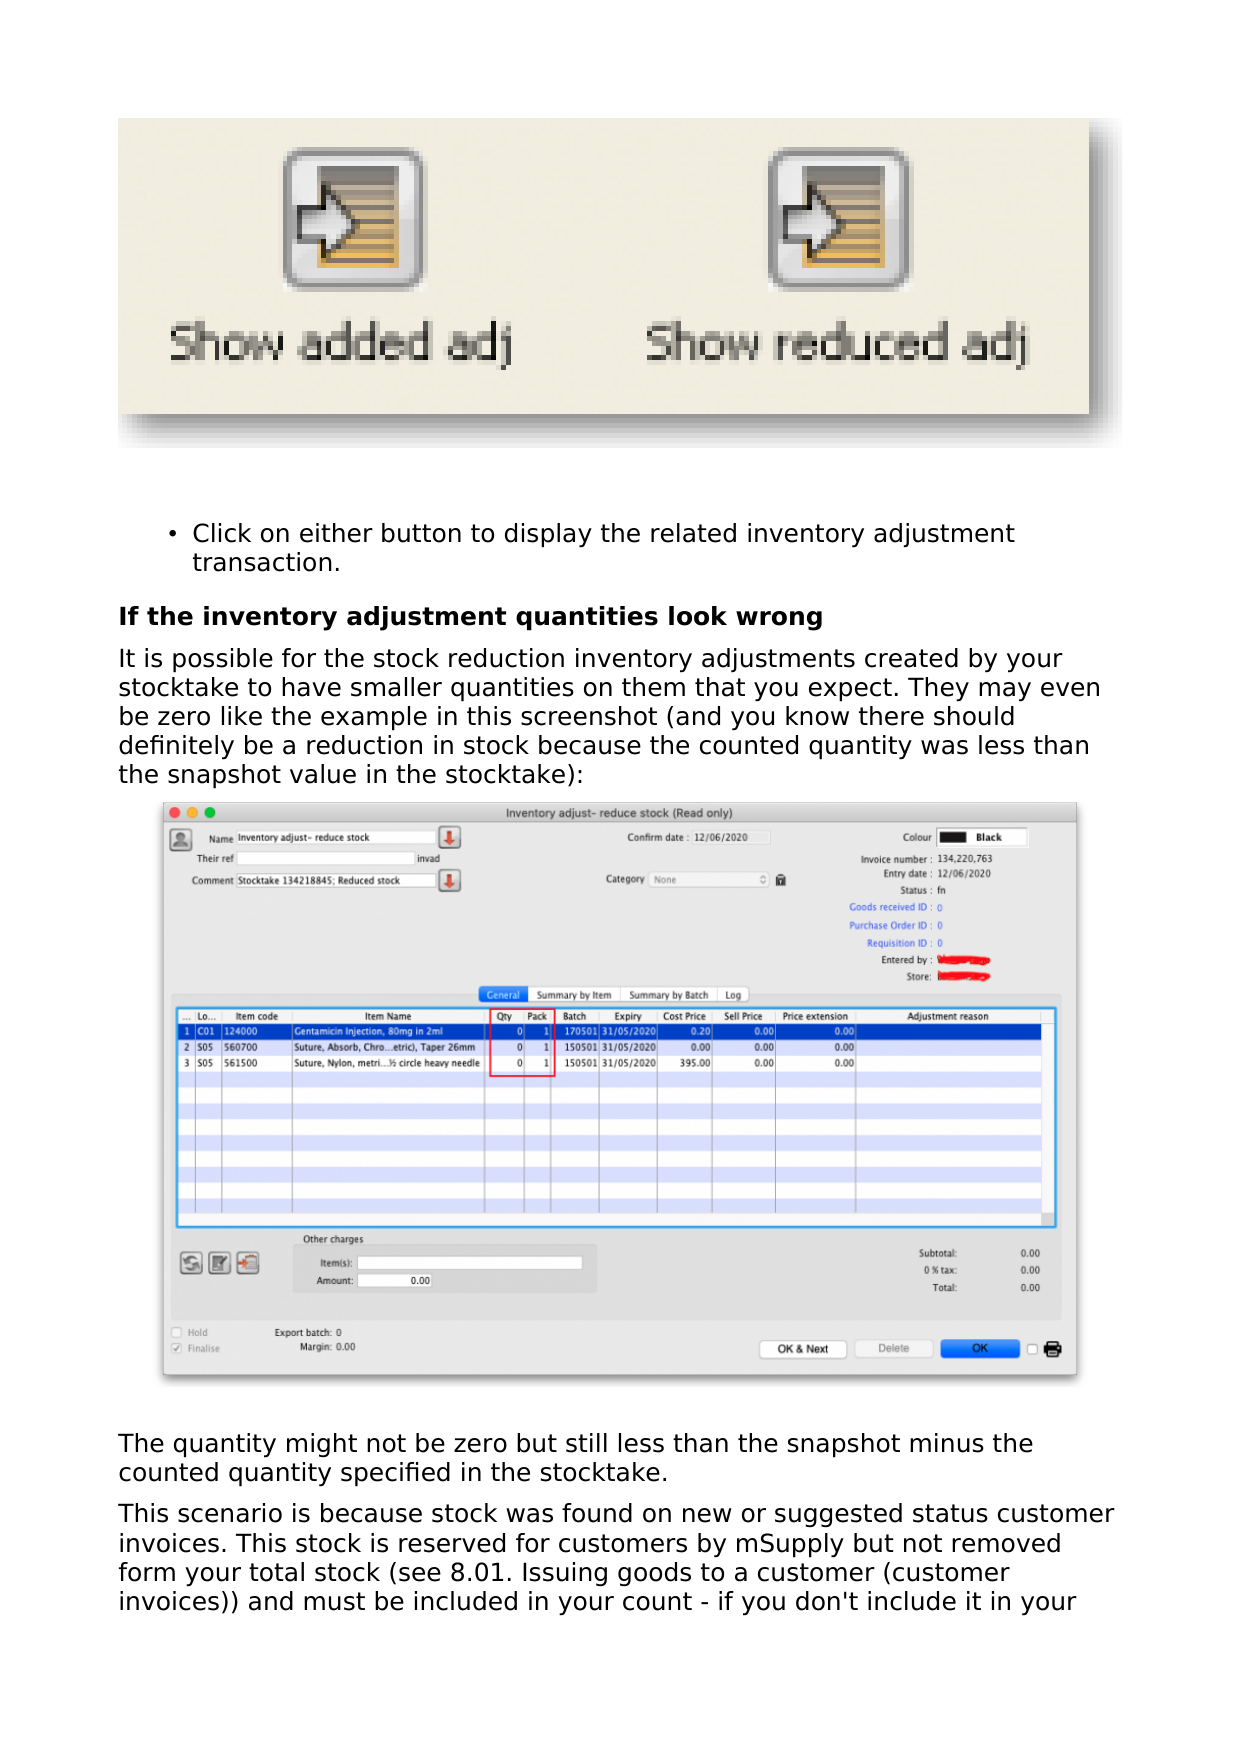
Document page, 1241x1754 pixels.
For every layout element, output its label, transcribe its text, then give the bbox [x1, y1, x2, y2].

list Click on either button to display the related inventory adjustment transaction. [177, 519, 1122, 577]
picture [118, 118, 1123, 448]
subtitle If the inventory adjustment quantities look wrong [118, 602, 1122, 631]
text This scenario is because stock was found on new or suggested status customer invoices. This stock is reserved for customers by mSupply but not removed form your total stock (see 8.01. Issuing goods to a customer (customer invoices)) and must be included in your count - if you don't include it in your [118, 1499, 1122, 1616]
picture [151, 802, 1089, 1387]
text The quantity might not be zero but still less than the snapshot minus the counted quantity specified in the stocktake. [118, 1429, 1122, 1487]
text It is possible for the stock reduction inventory adjustments created by your stocktake to have smaller quantities on them that you expect. They may even be zero like the example in this screenshot (and you know there should definitely be a reduction in stock because the counted quantity was less than the snapshot value in the stocktake): [118, 644, 1122, 790]
